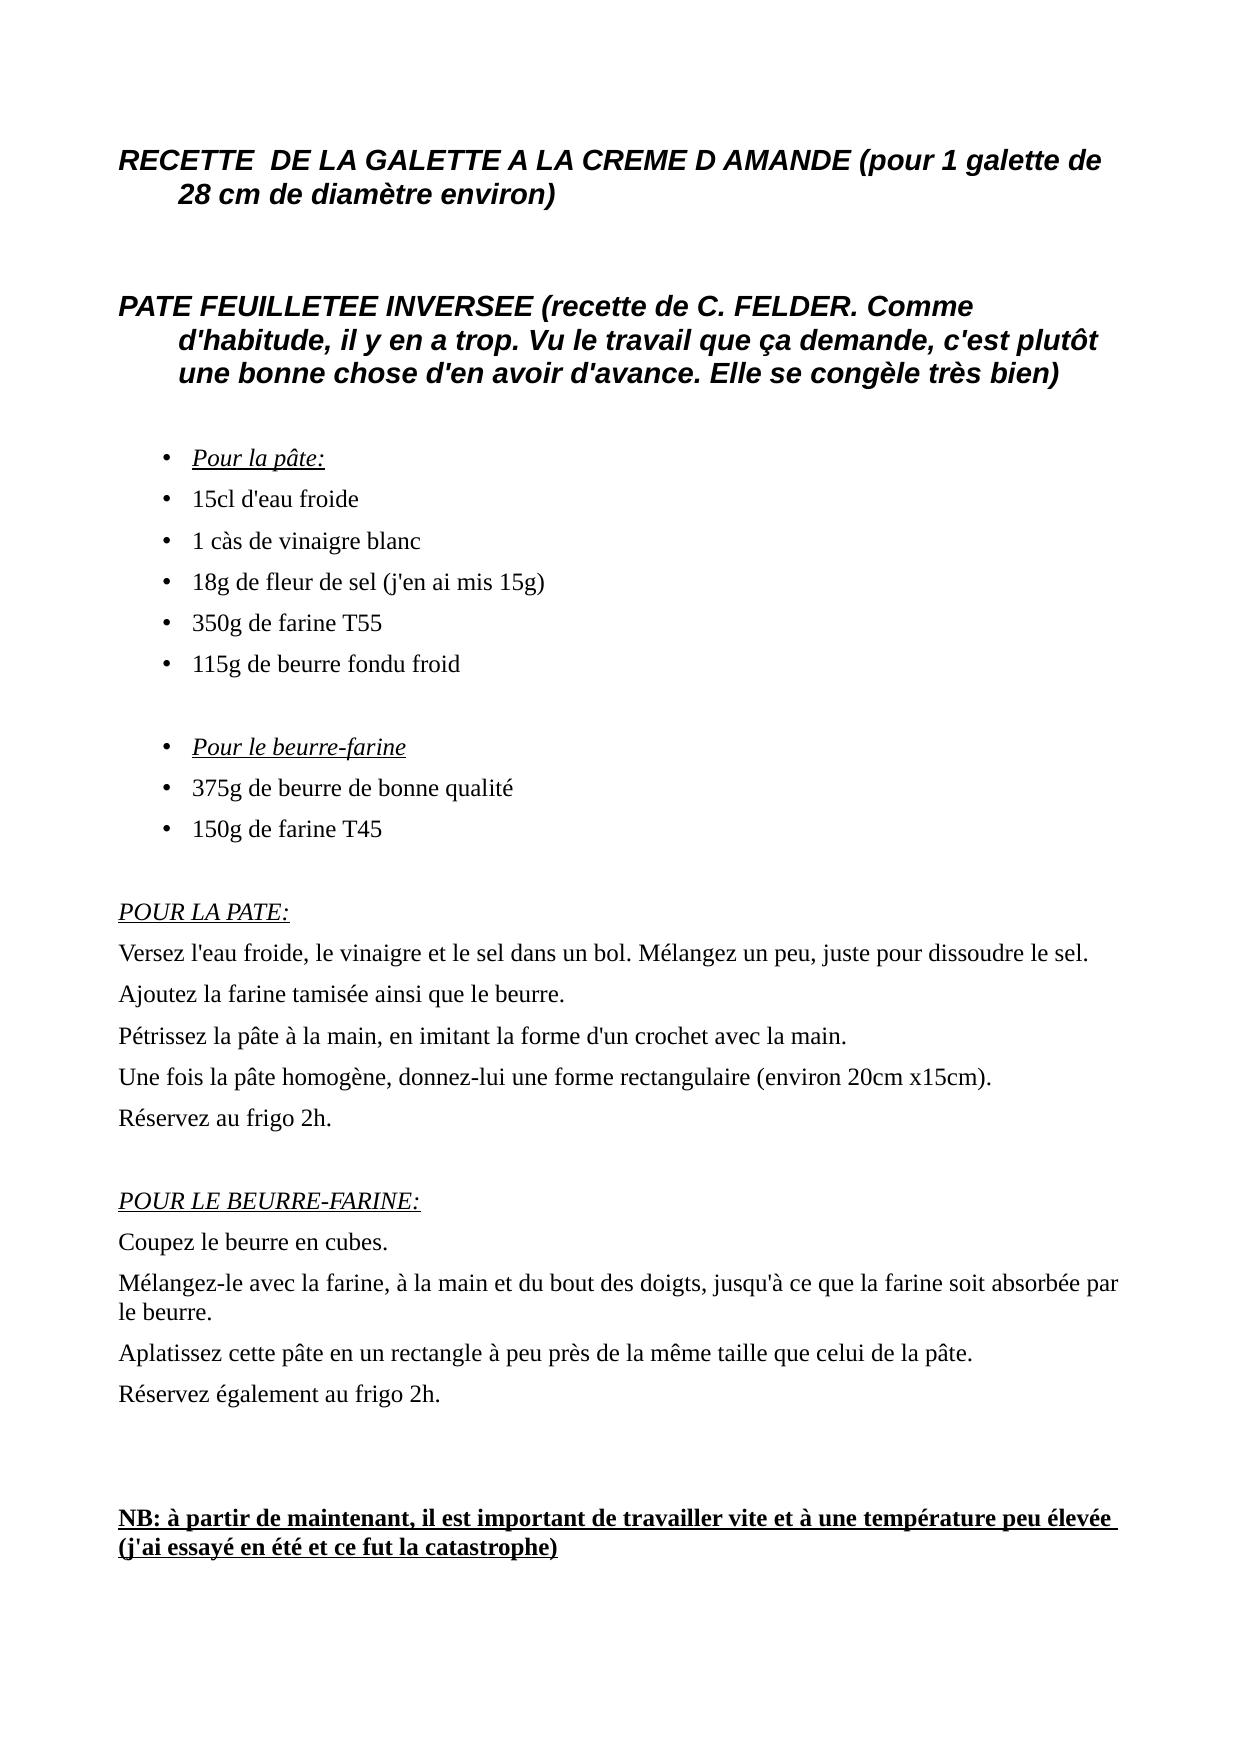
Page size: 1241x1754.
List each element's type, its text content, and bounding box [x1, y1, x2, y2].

text NB: à partir de maintenant, il est important de travailler vite et à une température peu élevée (j'ai essayé en été et ce fut la catastrophe) [118, 1503, 1122, 1561]
subtitle PATE FEUILLETEE INVERSEE (recette de C. FELDER. Comme d'habitude, il y en a trop. Vu le travail que ça demande, c'est plutôt une bonne chose d'en avoir d'avance. Elle se congèle très bien) [118, 289, 1122, 389]
list 375g de beurre de bonne qualité [162, 773, 1122, 802]
list 150g de farine T45 [162, 814, 1122, 843]
text Réservez également au frigo 2h. [118, 1379, 1122, 1408]
list Pour la pâte: [162, 443, 1122, 472]
subtitle RECETTE DE LA GALETTE A LA CREME D AMANDE (pour 1 galette de 28 cm de diamètre environ) [118, 143, 1122, 210]
list 115g de beurre fondu froid [162, 649, 1122, 678]
list Pour le beurre-farine [162, 732, 1122, 761]
text Réservez au frigo 2h. [118, 1103, 1122, 1132]
text Versez l'eau froide, le vinaigre et le sel dans un bol. Mélangez un peu, juste pour dissoudre le sel. [118, 938, 1122, 967]
text POUR LA PATE: [118, 897, 1122, 926]
list 18g de fleur de sel (j'en ai mis 15g) [162, 567, 1122, 596]
text Une fois la pâte homogène, donnez-lui une forme rectangulaire (environ 20cm x15cm). [118, 1062, 1122, 1091]
list 350g de farine T55 [162, 608, 1122, 637]
text Mélangez-le avec la farine, à la main et du bout des doigts, jusqu'à ce que la farine soit absorbée par le beurre. [118, 1268, 1122, 1326]
list 1 càs de vinaigre blanc [162, 526, 1122, 554]
text Aplatissez cette pâte en un rectangle à peu près de la même taille que celui de la pâte. [118, 1338, 1122, 1367]
text Ajoutez la farine tamisée ainsi que le beurre. [118, 979, 1122, 1008]
list 15cl d'eau froide [162, 484, 1122, 513]
text Coupez le beurre en cubes. [118, 1227, 1122, 1256]
text POUR LE BEURRE-FARINE: [118, 1186, 1122, 1214]
text Pétrissez la pâte à la main, en imitant la forme d'un crochet avec la main. [118, 1021, 1122, 1049]
